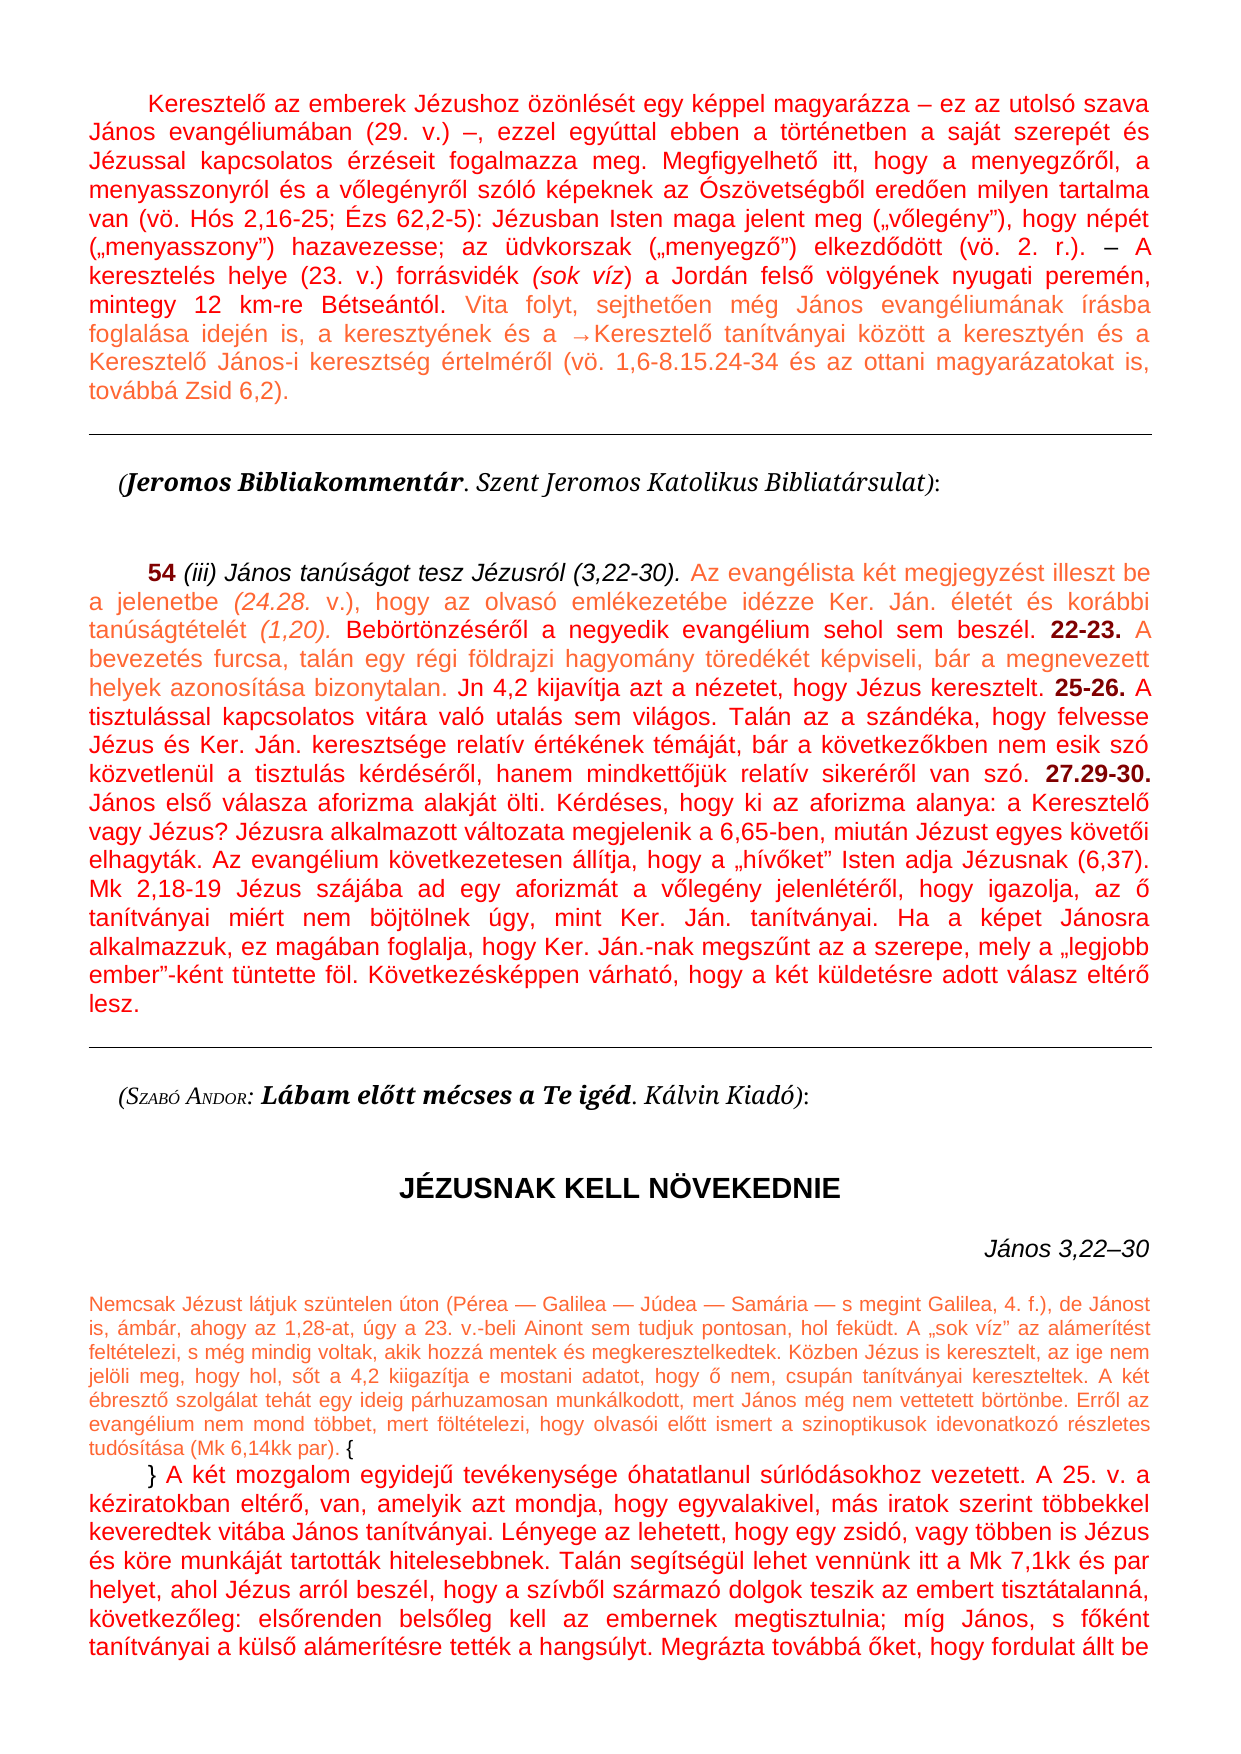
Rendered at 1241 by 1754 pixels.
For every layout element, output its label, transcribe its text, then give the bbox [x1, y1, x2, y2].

text 54 (iii) János tanúságot tesz Jézusról (3,22-30). Az evangélista két megjegyzést illeszt be a jelenetbe (24.28. v.), hogy az olvasó emlékezetébe idézze Ker. Ján. életét és korábbi tanúságtételét (1,20). Bebörtönzéséről a negyedik evangélium sehol sem beszél. 22-23. A bevezetés furcsa, talán egy régi földrajzi hagyomány töredékét képviseli, bár a megnevezett helyek azonosítása bizonytalan. Jn 4,2 kijavítja azt a nézetet, hogy Jézus keresztelt. 25-26. A tisztulással kapcsolatos vitára való utalás sem világos. Talán az a szándéka, hogy felvesse Jézus és Ker. Ján. keresztsége relatív értékének témáját, bár a következőkben nem esik szó közvetlenül a tisztulás kérdéséről, hanem mindkettőjük relatív sikeréről van szó. 27.29-30. János első válasza aforizma alakját ölti. Kérdéses, hogy ki az aforizma alanya: a Keresztelő vagy Jézus? Jézusra alkalmazott változata megjelenik a 6,65-ben, miután Jézust egyes követői elhagyták. Az evangélium következetesen állítja, hogy a „hívőket” Isten adja Jézusnak (6,37). Mk 2,18-19 Jézus szájába ad egy aforizmát a vőlegény jelenlétéről, hogy igazolja, az ő tanítványai miért nem böjtölnek úgy, mint Ker. Ján. tanítványai. Ha a képet Jánosra alkalmazzuk, ez magában foglalja, hogy Ker. Ján.-nak megszűnt az a szerepe, mely a „legjobb ember”-ként tüntette föl. Következésképpen várható, hogy a két küldetésre adott válasz eltérő lesz. [88, 558, 1152, 1018]
text Keresztelő az emberek Jézushoz özönlését egy képpel magyarázza ‒ ez az utolsó szava János evangéliumában (29. v.) ‒, ezzel egyúttal ebben a történetben a saját szerepét és Jézussal kapcsolatos érzéseit fogalmazza meg. Megfigyelhető itt, hogy a menyegzőről, a menyasszonyról és a vőlegényről szóló képeknek az Ószövetségből eredően milyen tartalma van (vö. Hós 2,16-25; Ézs 62,2-5): Jézusban Isten maga jelent meg („vőlegény”), hogy népét („menyasszony”) hazavezesse; az üdvkorszak („menyegző”) elkezdődött (vö. 2. r.). ‒ A keresztelés helye (23. v.) forrásvidék (sok víz) a Jordán felső völgyének nyugati peremén, mintegy 12 km-re Bétseántól. Vita folyt, sejthetően még János evangéliumának írásba foglalása idején is, a keresztyének és a →Keresztelő tanítványai között a keresztyén és a Keresztelő János‑i keresztség értelméről (vö. 1,6-8.15.24-34 és az ottani magyarázatokat is, továbbá Zsid 6,2). [88, 88, 1152, 405]
text JÉZUSNAK KELL NÖVEKEDNIE [88, 1171, 1152, 1204]
text Nemcsak Jézust látjuk szüntelen úton (Pérea ― Galilea ― Júdea ― Samária ― s megint Galilea, 4. f.), de Jánost is, ámbár, ahogy az 1,28-at, úgy a 23. v.-beli Ainont sem tudjuk pontosan, hol feküdt. A „sok víz” az alámerítést feltételezi, s még mindig voltak, akik hozzá mentek és megkeresztelkedtek. Közben Jézus is keresztelt, az ige nem jelöli meg, hogy hol, sőt a 4,2 kiigazítja e mostani adatot, hogy ő nem, csupán tanítványai kereszteltek. A két ébresztő szolgálat tehát egy ideig párhuzamosan munkálkodott, mert János még nem vettetett börtönbe. Erről az evangélium nem mond többet, mert föltételezi, hogy olvasói előtt ismert a szinoptikusok idevonatkozó részletes tudósítása (Mk 6,14kk par). { [88, 1292, 1152, 1460]
text } A két mozgalom egyidejű tevékenysége óhatatlanul súrlódásokhoz vezetett. A 25. v. a kéziratokban eltérő, van, amelyik azt mondja, hogy egyvalakivel, más iratok szerint többekkel keveredtek vitába János tanítványai. Lényege az lehetett, hogy egy zsidó, vagy többen is Jézus és köre munkáját tartották hitelesebbnek. Talán segítségül lehet vennünk itt a Mk 7,1kk és par helyet, ahol Jézus arról beszél, hogy a szívből származó dolgok teszik az embert tisztátalanná, következőleg: elsőrenden belsőleg kell az embernek megtisztulnia; míg János, s főként tanítványai a külső alámerítésre tették a hangsúlyt. Megrázta továbbá őket, hogy fordulat állt be [88, 1460, 1152, 1661]
text János 3,22‒30 [88, 1234, 1152, 1263]
text (Jeromos Bibliakommentár. Szent Jeromos Katolikus Bibliatársulat): [88, 435, 1152, 528]
text (Szabó Andor: Lábam előtt mécses a Te igéd. Kálvin Kiadó): [88, 1048, 1152, 1141]
